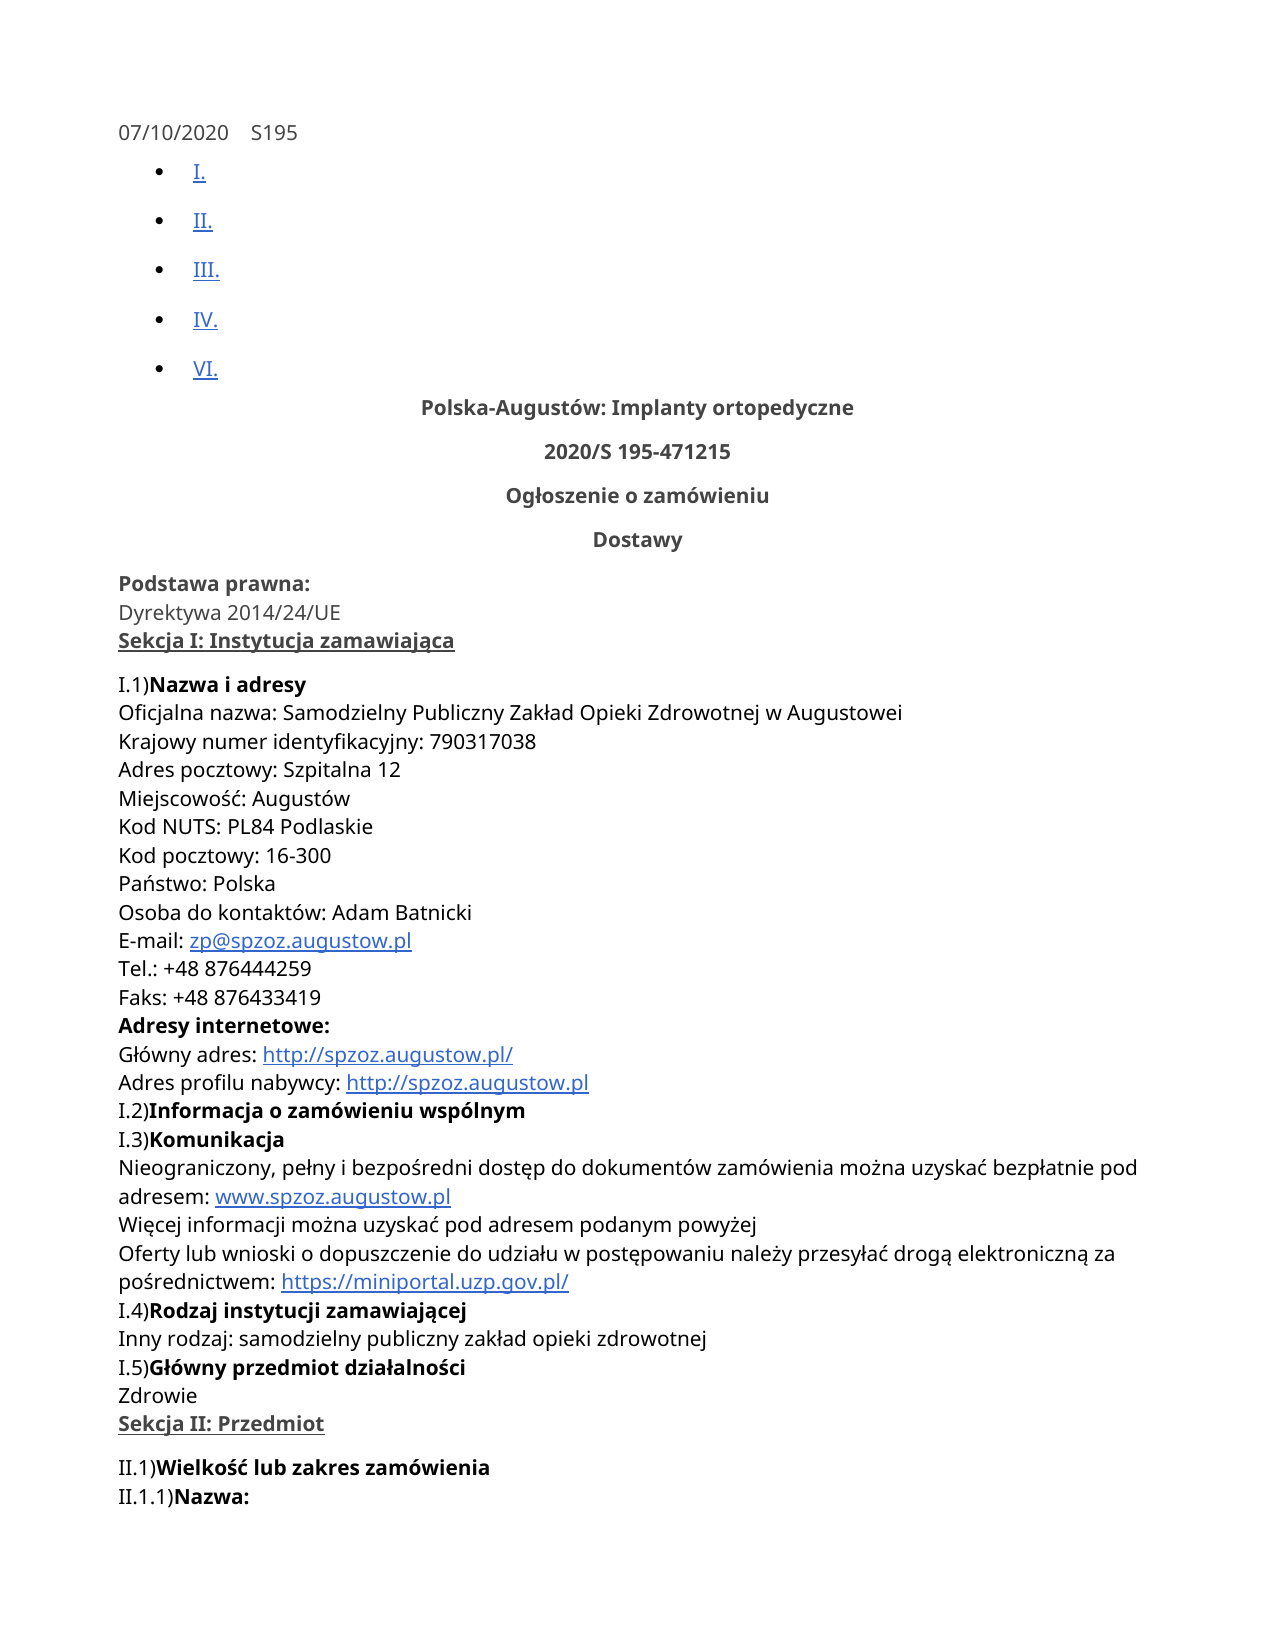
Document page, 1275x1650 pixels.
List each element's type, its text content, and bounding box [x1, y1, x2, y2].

text Główny adres: http://spzoz.augustow.pl/ [118, 1040, 1157, 1068]
text Oficjalna nazwa: Samodzielny Publiczny Zakład Opieki Zdrowotnej w Augustowei Krajowy numer identyfikacyjny: 790317038 Adres pocztowy: Szpitalna 12 Miejscowość: Augustów Kod NUTS: PL84 Podlaskie Kod pocztowy: 16-300 Państwo: Polska Osoba do kontaktów: Adam Batnicki E-mail: zp@spzoz.augustow.pl Tel.: +48 876444259 Faks: +48 876433419 [118, 698, 1157, 1011]
text I.4)Rodzaj instytucji zamawiającej [118, 1296, 1157, 1324]
text Oferty lub wnioski o dopuszczenie do udziału w postępowaniu należy przesyłać drogą elektroniczną za pośrednictwem: https://miniportal.uzp.gov.pl/ [118, 1239, 1157, 1296]
text Dostawy [118, 525, 1157, 553]
text Polska-Augustów: Implanty ortopedyczne [118, 393, 1157, 421]
list III. [156, 256, 1144, 284]
text Dyrektywa 2014/24/UE [118, 598, 1157, 626]
text I.2)Informacja o zamówieniu wspólnym [118, 1097, 1157, 1125]
text Adresy internetowe: [118, 1011, 1157, 1040]
text II.1)Wielkość lub zakres zamówienia [118, 1453, 1157, 1482]
text Więcej informacji można uzyskać pod adresem podanym powyżej [118, 1210, 1157, 1239]
text 07/10/2020 S195 [118, 118, 1157, 147]
list I. [156, 157, 1144, 185]
text Sekcja I: Instytucja zamawiająca [118, 626, 1157, 654]
text Adres profilu nabywcy: http://spzoz.augustow.pl [118, 1068, 1157, 1097]
text Podstawa prawna: [118, 569, 1157, 598]
text Sekcja II: Przedmiot [118, 1409, 1157, 1438]
text II.1.1)Nazwa: [118, 1482, 1157, 1510]
text Zdrowie [118, 1381, 1157, 1409]
text I.1)Nazwa i adresy [118, 670, 1157, 698]
text Inny rodzaj: samodzielny publiczny zakład opieki zdrowotnej [118, 1324, 1157, 1353]
list VI. [156, 354, 1144, 382]
text I.3)Komunikacja [118, 1125, 1157, 1153]
text I.5)Główny przedmiot działalności [118, 1353, 1157, 1381]
list II. [156, 206, 1144, 235]
list IV. [156, 305, 1144, 333]
text 2020/S 195-471215 [118, 437, 1157, 465]
text Nieograniczony, pełny i bezpośredni dostęp do dokumentów zamówienia można uzyskać bezpłatnie pod adresem: www.spzoz.augustow.pl [118, 1153, 1157, 1210]
text Ogłoszenie o zamówieniu [118, 481, 1157, 509]
